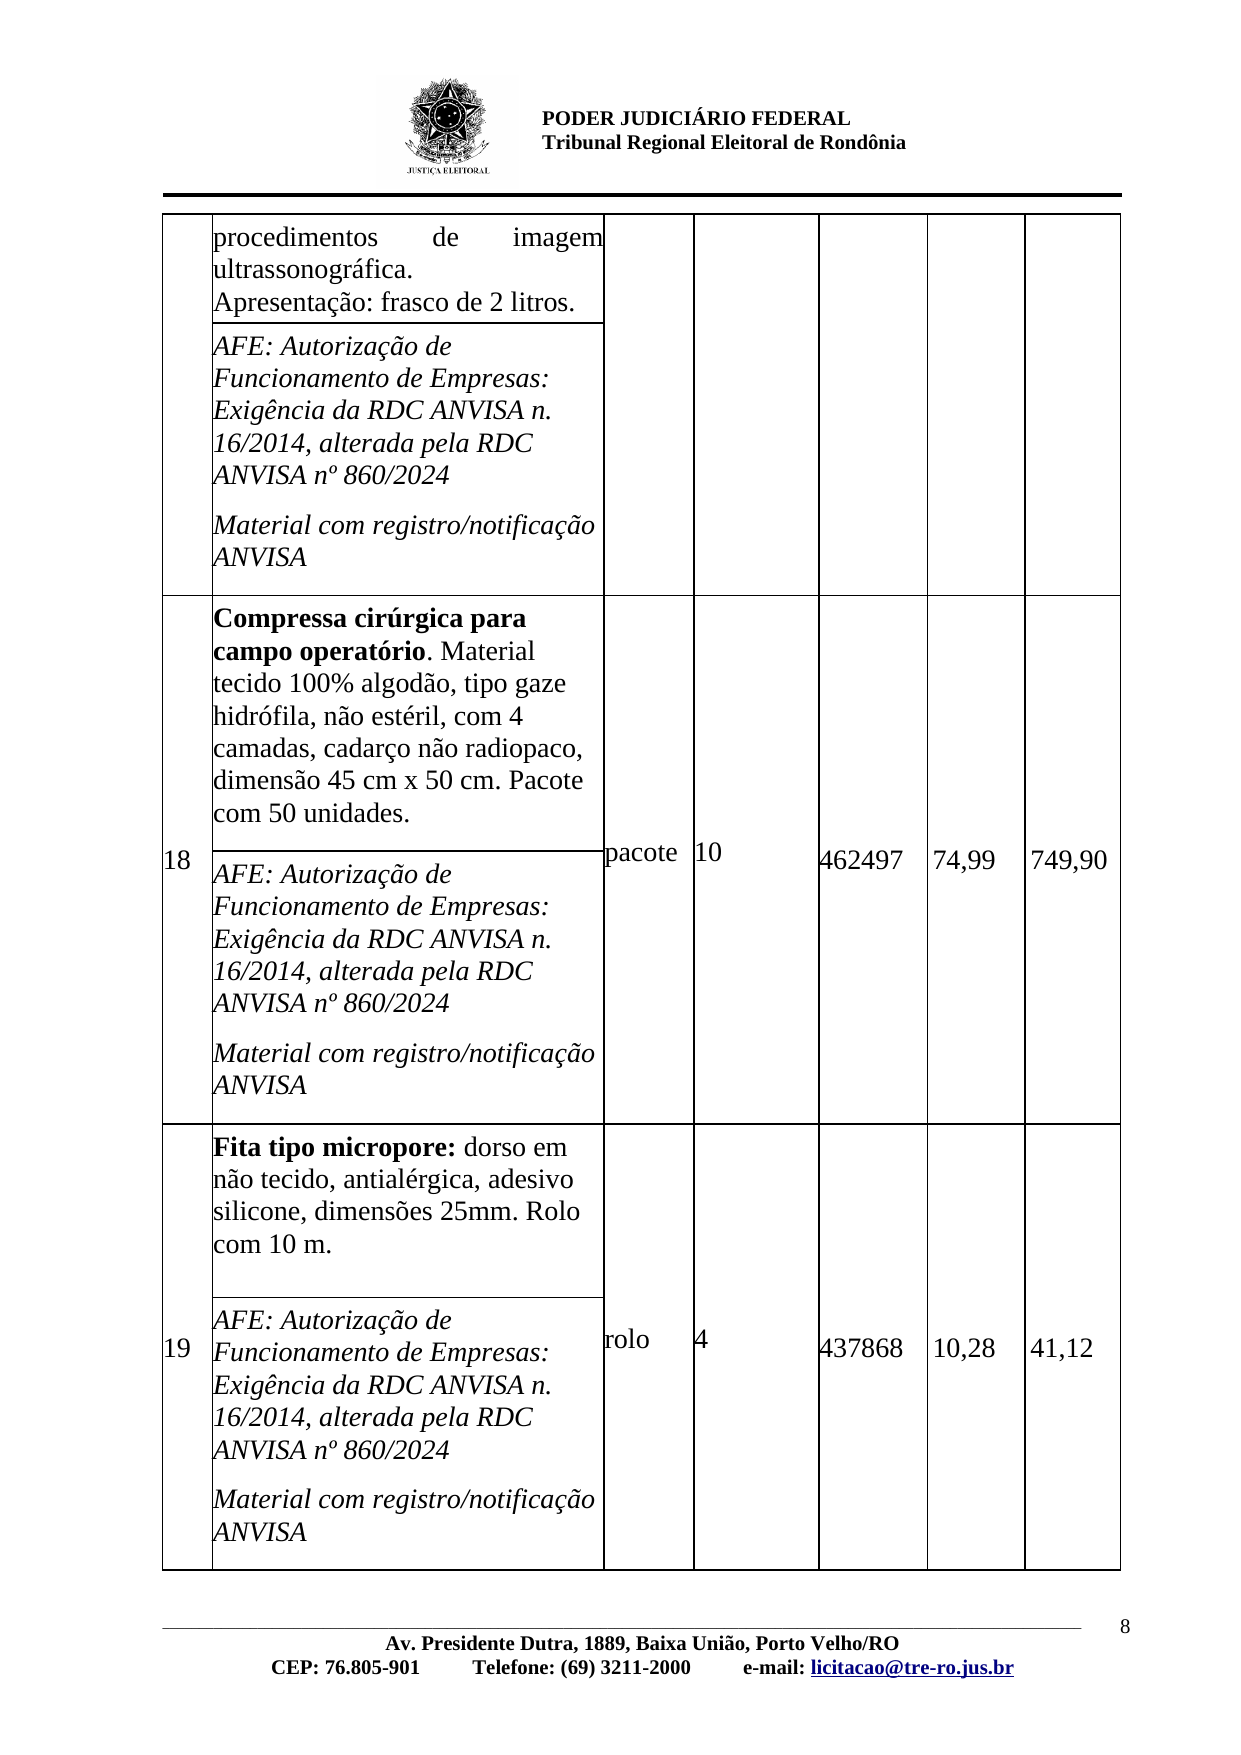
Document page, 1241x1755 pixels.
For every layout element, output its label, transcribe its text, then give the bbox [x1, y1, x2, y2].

table_cell AFE: Autorização de Funcionamento de Empresas: Exigência da RDC ANVISA n. 16/2014, alterada pela RDC ANVISA nº 860/2024 Material com registro/notificação ANVISA [213, 324, 603, 595]
table_cell procedimentos de imagem ultrassonográfica. Apresentação: frasco de 2 litros. [213, 215, 603, 322]
table_cell 18 [163, 596, 212, 1123]
table_cell pacote [605, 596, 693, 1123]
table_cell [163, 215, 212, 595]
table_cell AFE: Autorização de Funcionamento de Empresas: Exigência da RDC ANVISA n. 16/2014, alterada pela RDC ANVISA nº 860/2024 Material com registro/notificação ANVISA [213, 852, 603, 1123]
table_cell [928, 215, 1024, 595]
table_cell 4 [695, 1125, 818, 1569]
table_cell [1026, 215, 1120, 595]
table_cell 10 [695, 596, 818, 1123]
table_cell AFE: Autorização de Funcionamento de Empresas: Exigência da RDC ANVISA n. 16/2014, alterada pela RDC ANVISA nº 860/2024 Material com registro/notificação ANVISA [213, 1298, 603, 1569]
table_cell [820, 215, 927, 595]
table_cell 437868 [820, 1125, 927, 1569]
table_cell Fita tipo micropore: dorso em não tecido, antialérgica, adesivo silicone, dimensões 25mm. Rolo com 10 m. [213, 1125, 603, 1297]
table_cell rolo [605, 1125, 693, 1569]
table_cell [605, 215, 693, 595]
table_cell 19 [163, 1125, 212, 1569]
table_cell 10,28 [928, 1125, 1024, 1569]
table_cell 462497 [820, 596, 927, 1123]
table_cell [695, 215, 818, 595]
table_cell 41,12 [1026, 1125, 1120, 1569]
table_cell 74,99 [928, 596, 1024, 1123]
table_cell Compressa cirúrgica para campo operatório. Material tecido 100% algodão, tipo gaze hidrófila, não estéril, com 4 camadas, cadarço não radiopaco, dimensão 45 cm x 50 cm. Pacote com 50 unidades. [213, 596, 603, 850]
table_cell 749,90 [1026, 596, 1120, 1123]
